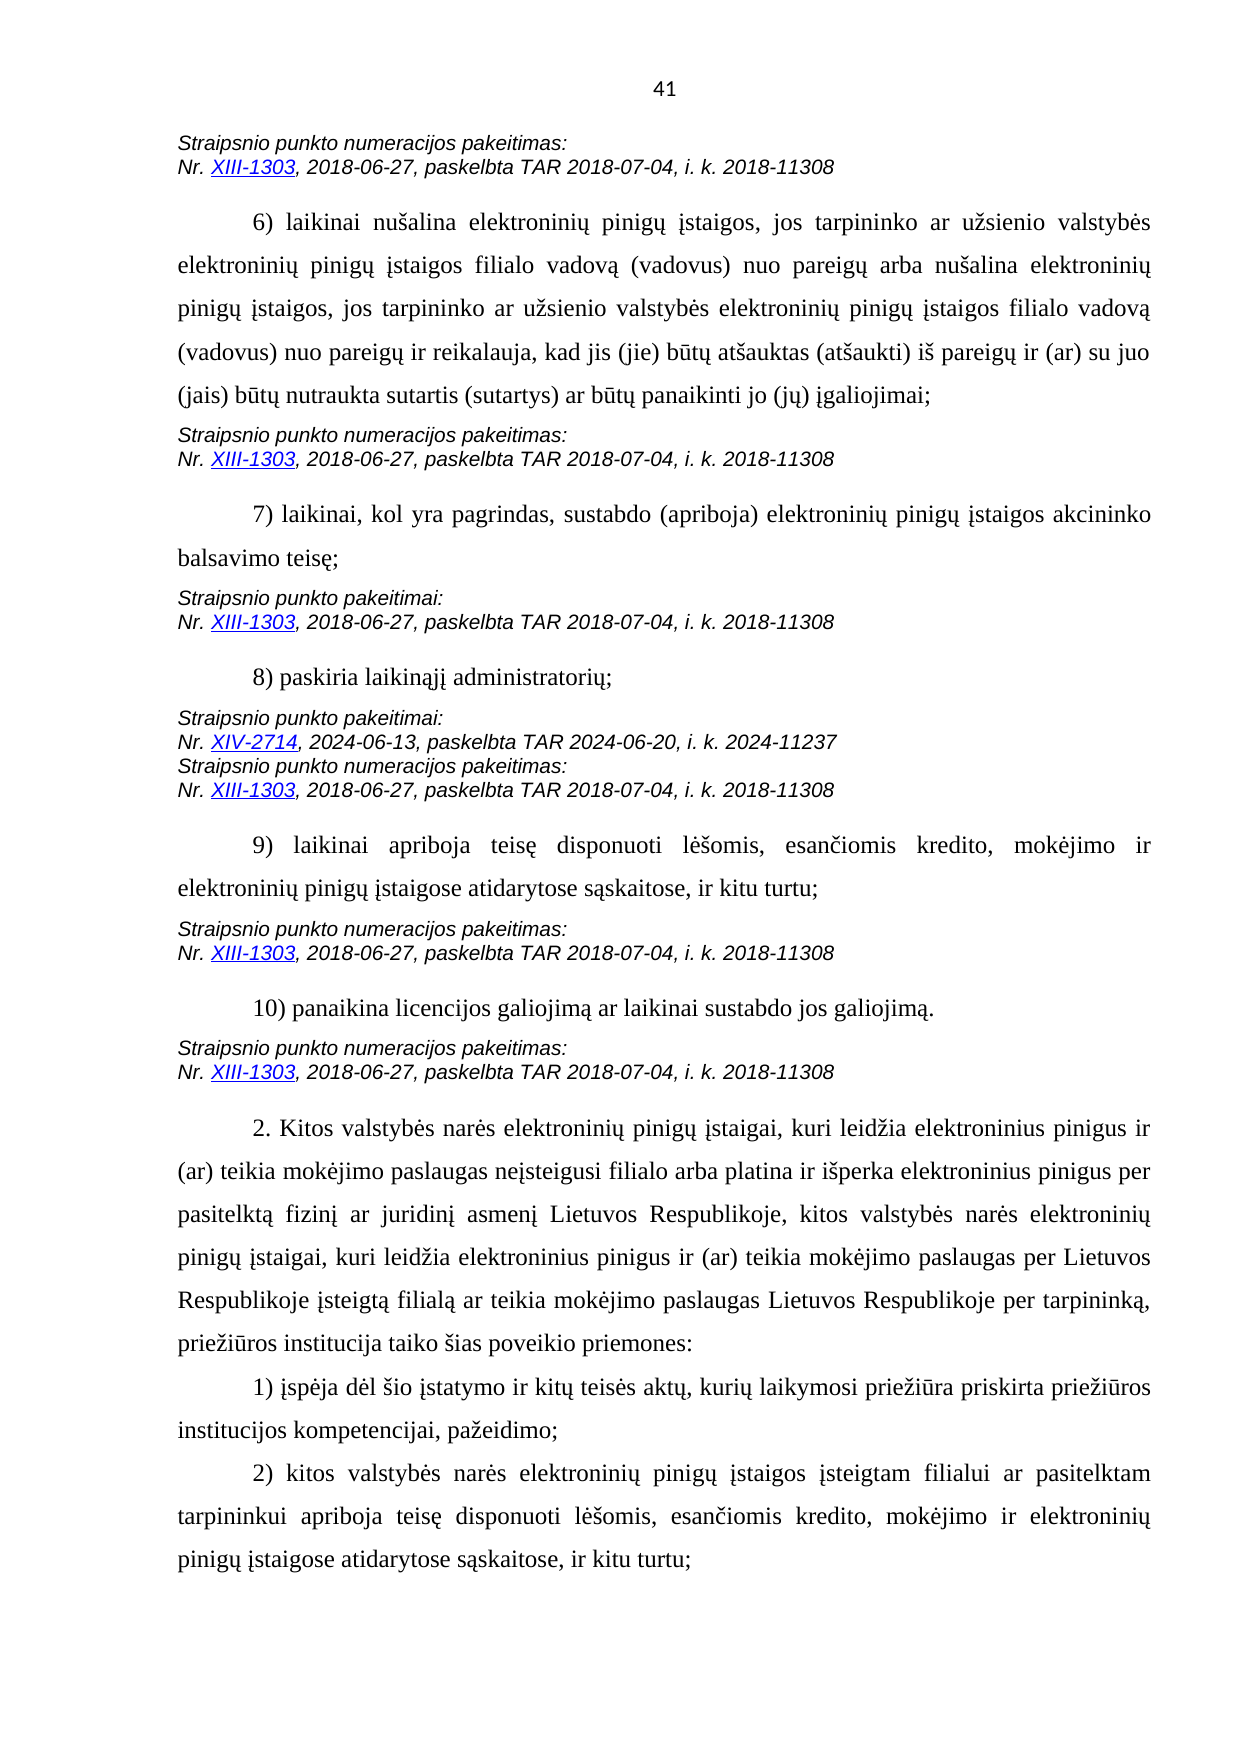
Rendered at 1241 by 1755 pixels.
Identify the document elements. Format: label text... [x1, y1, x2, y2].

text 1) įspėja dėl šio įstatymo ir kitų teisės aktų, kurių laikymosi priežiūra priskirta priežiūros institucijos kompetencijai, pažeidimo; [177, 1372, 1152, 1443]
text Straipsnio punkto pakeitimai: [177, 706, 1152, 729]
text Straipsnio punkto pakeitimai: [177, 586, 1152, 610]
text Straipsnio punkto numeracijos pakeitimas: [177, 423, 1152, 447]
text 7) laikinai, kol yra pagrindas, sustabdo (apriboja) elektroninių pinigų įstaigos akcininko balsavimo teisę; [177, 499, 1152, 571]
text Nr. XIII-1303, 2018-06-27, paskelbta TAR 2018-07-04, i. k. 2018-11308 [177, 154, 1152, 178]
text 8) paskiria laikinąjį administratorių; [177, 662, 1152, 691]
text 2) kitos valstybės narės elektroninių pinigų įstaigos įsteigtam filialui ar pasitelktam tarpininkui apriboja teisę disponuoti lėšomis, esančiomis kredito, mokėjimo ir elektroninių pinigų įstaigose atidarytose sąskaitose, ir kitu turtu; [177, 1458, 1152, 1573]
text Straipsnio punkto numeracijos pakeitimas: [177, 753, 1152, 777]
text Nr. XIII-1303, 2018-06-27, paskelbta TAR 2018-07-04, i. k. 2018-11308 [177, 777, 1152, 801]
text 2. Kitos valstybės narės elektroninių pinigų įstaigai, kuri leidžia elektroninius pinigus ir (ar) teikia mokėjimo paslaugas neįsteigusi filialo arba platina ir išperka elektroninius pinigus per pasitelktą fizinį ar juridinį asmenį Lietuvos Respublikoje, kitos valstybės narės elektroninių pinigų įstaigai, kuri leidžia elektroninius pinigus ir (ar) teikia mokėjimo paslaugas per Lietuvos Respublikoje įsteigtą filialą ar teikia mokėjimo paslaugas Lietuvos Respublikoje per tarpininką, priežiūros institucija taiko šias poveikio priemones: [177, 1113, 1152, 1357]
text Nr. XIII-1303, 2018-06-27, paskelbta TAR 2018-07-04, i. k. 2018-11308 [177, 447, 1152, 471]
text Straipsnio punkto numeracijos pakeitimas: [177, 131, 1152, 154]
text Straipsnio punkto numeracijos pakeitimas: [177, 1036, 1152, 1060]
text 9) laikinai apriboja teisę disponuoti lėšomis, esančiomis kredito, mokėjimo ir elektroninių pinigų įstaigose atidarytose sąskaitose, ir kitu turtu; [177, 830, 1152, 902]
text Nr. XIII-1303, 2018-06-27, paskelbta TAR 2018-07-04, i. k. 2018-11308 [177, 610, 1152, 634]
text Nr. XIII-1303, 2018-06-27, paskelbta TAR 2018-07-04, i. k. 2018-11308 [177, 940, 1152, 964]
text 10) panaikina licencijos galiojimą ar laikinai sustabdo jos galiojimą. [177, 993, 1152, 1022]
text Nr. XIV-2714, 2024-06-13, paskelbta TAR 2024-06-20, i. k. 2024-11237 [177, 729, 1152, 753]
text 6) laikinai nušalina elektroninių pinigų įstaigos, jos tarpininko ar užsienio valstybės elektroninių pinigų įstaigos filialo vadovą (vadovus) nuo pareigų arba nušalina elektroninių pinigų įstaigos, jos tarpininko ar užsienio valstybės elektroninių pinigų įstaigos filialo vadovą (vadovus) nuo pareigų ir reikalauja, kad jis (jie) būtų atšauktas (atšaukti) iš pareigų ir (ar) su juo (jais) būtų nutraukta sutartis (sutartys) ar būtų panaikinti jo (jų) įgaliojimai; [177, 207, 1152, 408]
text Straipsnio punkto numeracijos pakeitimas: [177, 916, 1152, 940]
text Nr. XIII-1303, 2018-06-27, paskelbta TAR 2018-07-04, i. k. 2018-11308 [177, 1060, 1152, 1084]
